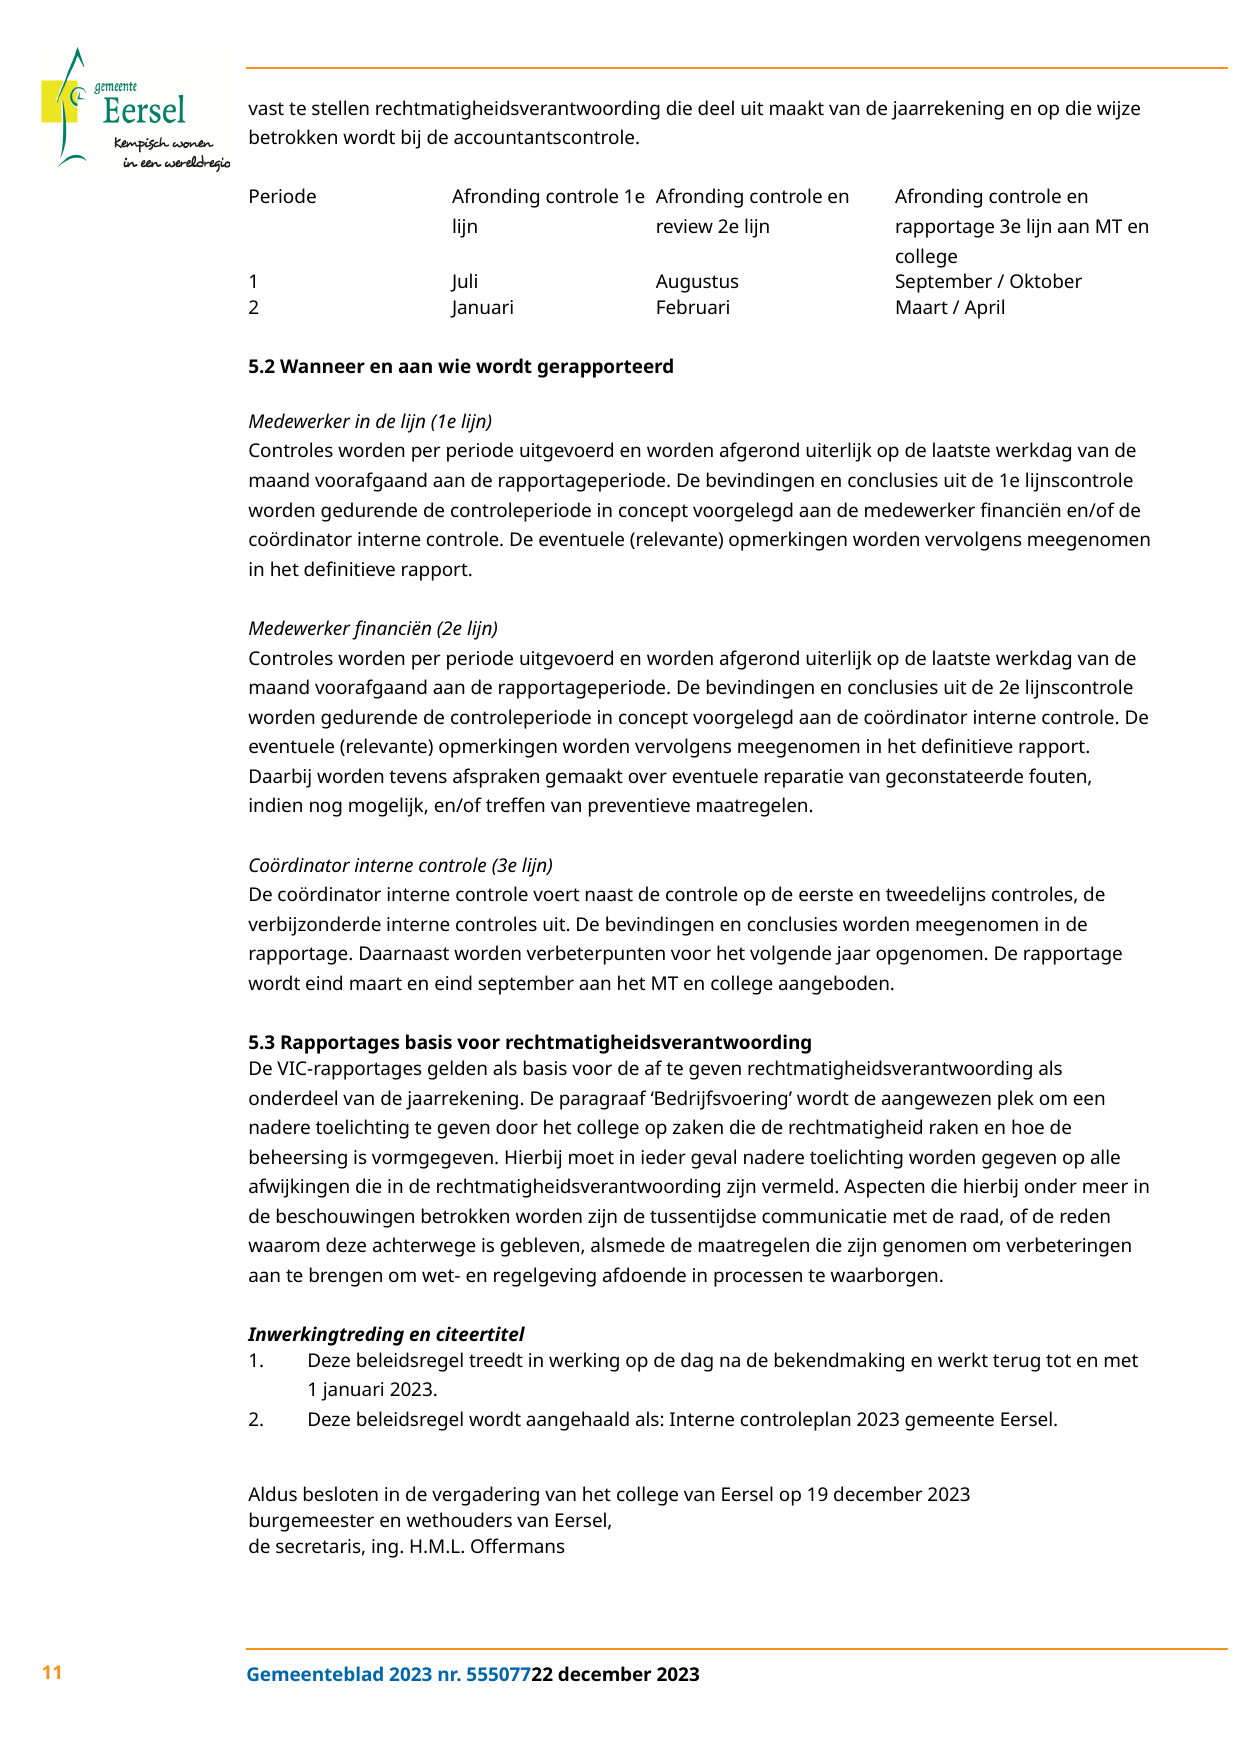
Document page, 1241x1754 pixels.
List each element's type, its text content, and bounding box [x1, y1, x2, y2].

table_cell Februari [656, 294, 895, 320]
table_cell September / Oktober [895, 269, 1152, 294]
table_cell Juli [452, 269, 656, 294]
table_header Afronding controle en review 2e lijn [656, 184, 895, 268]
list Deze beleidsregel wordt aangehaald als: Interne controleplan 2023 gemeente Eersel. [248, 1406, 1152, 1432]
text Medewerker financiën (2e lijn) [248, 615, 1152, 641]
text 5.3 Rapportages basis voor rechtmatigheidsverantwoording [248, 1029, 1152, 1055]
text Inwerkingtreding en citeertitel [248, 1321, 1152, 1347]
list Deze beleidsregel treedt in werking op de dag na de bekendmaking en werkt terug tot en met 1 januari 2023. [248, 1347, 1152, 1402]
table_cell Augustus [656, 269, 895, 294]
table_cell Januari [452, 294, 656, 320]
table_cell 2 [248, 294, 452, 320]
text 5.2 Wanneer en aan wie wordt gerapporteerd [248, 353, 1152, 378]
text De coördinator interne controle voert naast de controle op de eerste en tweedelijns controles, de verbijzonderde interne controles uit. De bevindingen en conclusies worden meegenomen in de rapportage. Daarnaast worden verbeterpunten voor het volgende jaar opgenomen. De rapportage wordt eind maart en eind september aan het MT en college aangeboden. [248, 881, 1152, 996]
text Medewerker in de lijn (1e lijn) [248, 408, 1152, 434]
text Coördinator interne controle (3e lijn) [248, 852, 1152, 878]
text de secretaris, ing. H.M.L. Offermans [248, 1533, 1152, 1559]
table_cell 1 [248, 269, 452, 294]
text vast te stellen rechtmatigheidsverantwoording die deel uit maakt van de jaarrekening en op die wijze betrokken wordt bij de accountantscontrole. [248, 95, 1152, 150]
picture [41, 47, 231, 172]
table_header Afronding controle 1e lijn [452, 184, 656, 268]
text De VIC-rapportages gelden als basis voor de af te geven rechtmatigheidsverantwoording als onderdeel van de jaarrekening. De paragraaf ‘Bedrijfsvoering’ wordt de aangewezen plek om een nadere toelichting te geven door het college op zaken die de rechtmatigheid raken en hoe de beheersing is vormgegeven. Hierbij moet in ieder geval nadere toelichting worden gegeven op alle afwijkingen die in de rechtmatigheidsverantwoording zijn vermeld. Aspecten die hierbij onder meer in de beschouwingen betrokken worden zijn de tussentijdse communicatie met de raad, of de reden waarom deze achterwege is gebleven, alsmede de maatregelen die zijn genomen om verbeteringen aan te brengen om wet- en regelgeving afdoende in processen te waarborgen. [248, 1055, 1152, 1288]
table_header Afronding controle en rapportage 3e lijn aan MT en college [895, 184, 1152, 268]
text Aldus besloten in de vergadering van het college van Eersel op 19 december 2023 [248, 1481, 1152, 1507]
table_header Periode [248, 184, 452, 268]
table_cell Maart / April [895, 294, 1152, 320]
text Controles worden per periode uitgevoerd en worden afgerond uiterlijk op de laatste werkdag van de maand voorafgaand aan de rapportageperiode. De bevindingen en conclusies uit de 2e lijnscontrole worden gedurende de controleperiode in concept voorgelegd aan de coördinator interne controle. De eventuele (relevante) opmerkingen worden vervolgens meegenomen in het definitieve rapport. Daarbij worden tevens afspraken gemaakt over eventuele reparatie van geconstateerde fouten, indien nog mogelijk, en/of treffen van preventieve maatregelen. [248, 645, 1152, 818]
text Controles worden per periode uitgevoerd en worden afgerond uiterlijk op de laatste werkdag van de maand voorafgaand aan de rapportageperiode. De bevindingen en conclusies uit de 1e lijnscontrole worden gedurende de controleperiode in concept voorgelegd aan de medewerker financiën en/of de coördinator interne controle. De eventuele (relevante) opmerkingen worden vervolgens meegenomen in het definitieve rapport. [248, 438, 1152, 582]
text burgemeester en wethouders van Eersel, [248, 1507, 1152, 1533]
